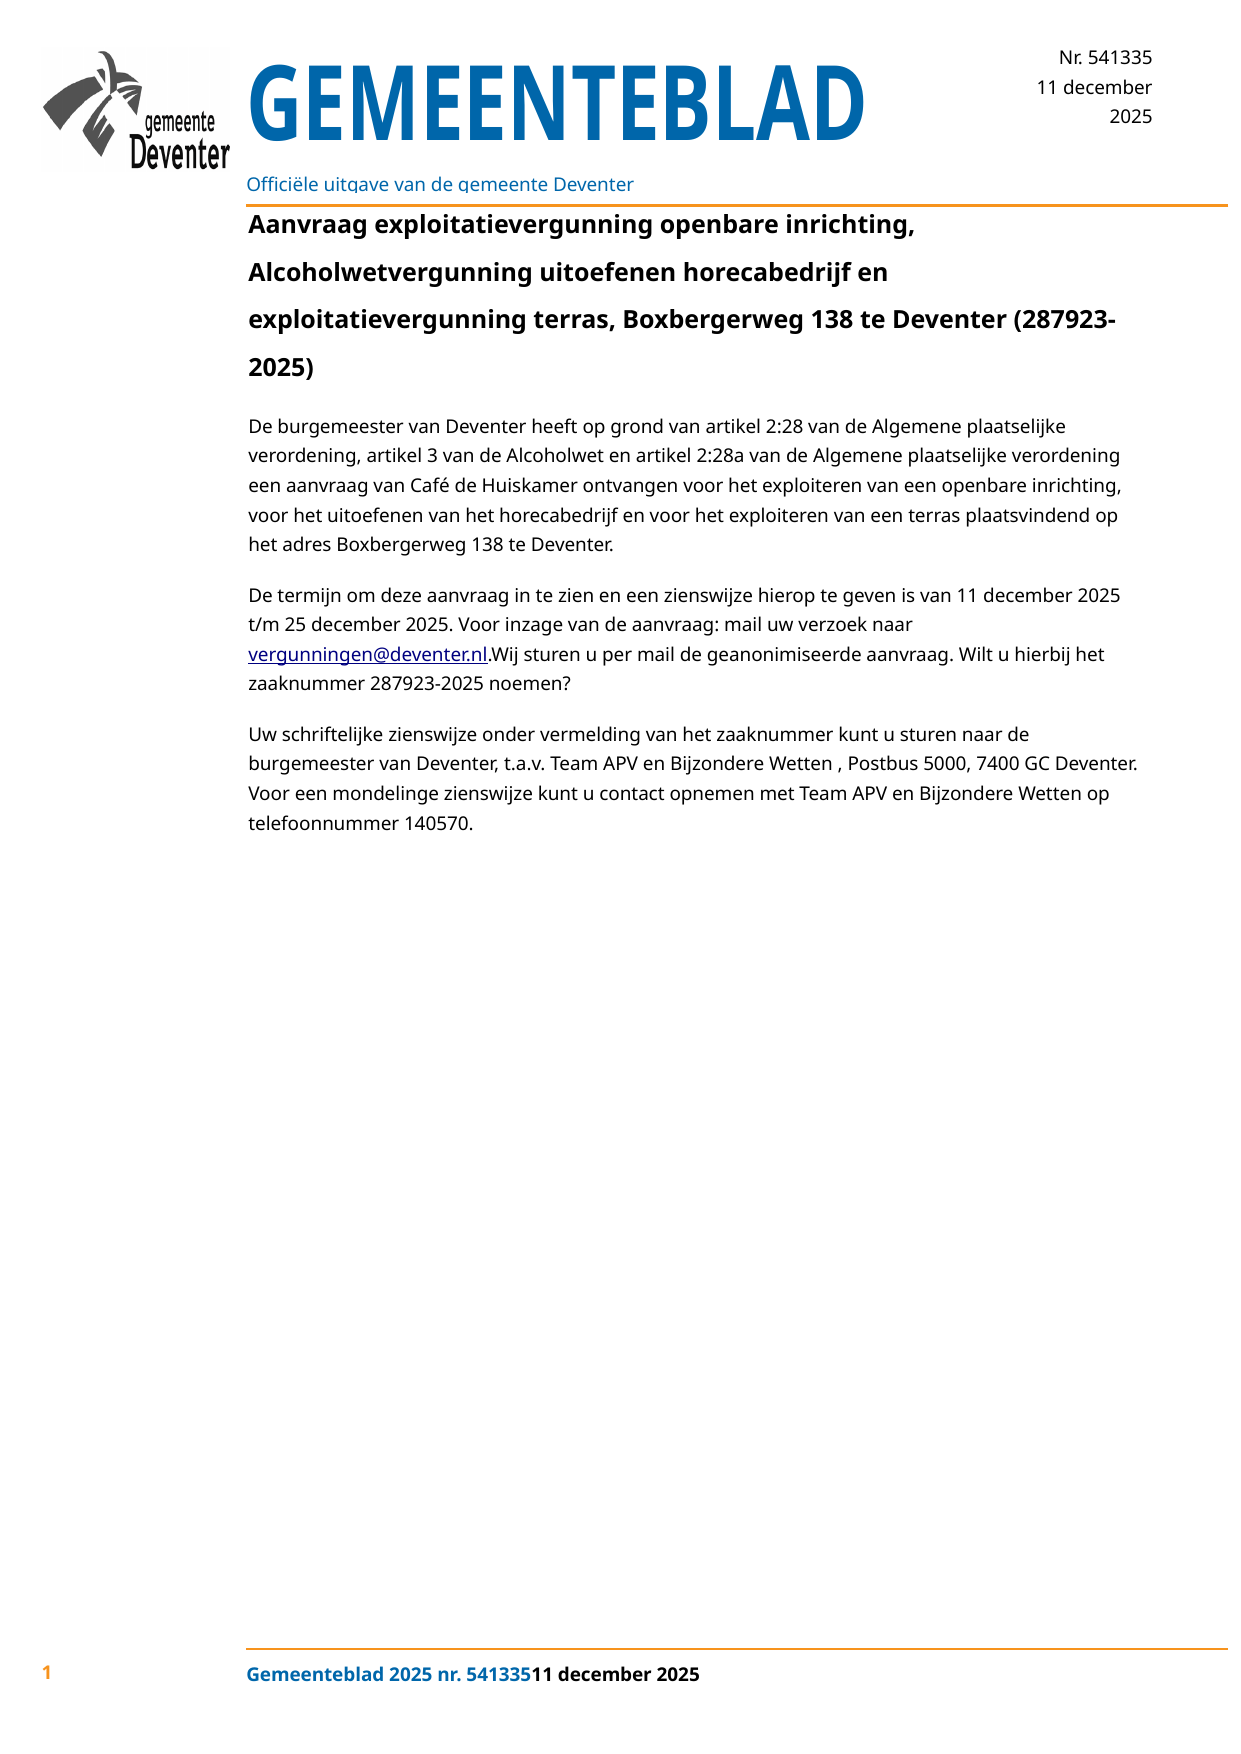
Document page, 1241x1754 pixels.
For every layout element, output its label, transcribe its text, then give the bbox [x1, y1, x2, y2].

text Uw schriftelijke zienswijze onder vermelding van het zaaknummer kunt u sturen naar de burgemeester van Deventer, t.a.v. Team APV en Bijzondere Wetten , Postbus 5000, 7400 GC Deventer. Voor een mondelinge zienswijze kunt u contact opnemen met Team APV en Bijzondere Wetten op telefoonnummer 140570. [248, 721, 1152, 836]
text De burgemeester van Deventer heeft op grond van artikel 2:28 van de Algemene plaatselijke verordening, artikel 3 van de Alcoholwet en artikel 2:28a van de Algemene plaatselijke verordening een aanvraag van Café de Huiskamer ontvangen voor het exploiteren van een openbare inrichting, voor het uitoefenen van het horecabedrijf en voor het exploiteren van een terras plaatsvindend op het adres Boxbergerweg 138 te Deventer. [248, 413, 1152, 557]
picture [41, 47, 231, 172]
text De termijn om deze aanvraag in te zien en een zienswijze hierop te geven is van 11 december 2025 t/m 25 december 2025. Voor inzage van de aanvraag: mail uw verzoek naar vergunningen@deventer.nl.Wij sturen u per mail de geanonimiseerde aanvraag. Wilt u hierbij het zaaknummer 287923-2025 noemen? [248, 582, 1152, 696]
text Aanvraag exploitatievergunning openbare inrichting, Alcoholwetvergunning uitoefenen horecabedrijf en exploitatievergunning terras, Boxbergerweg 138 te Deventer (287923-2025) [248, 207, 1152, 384]
